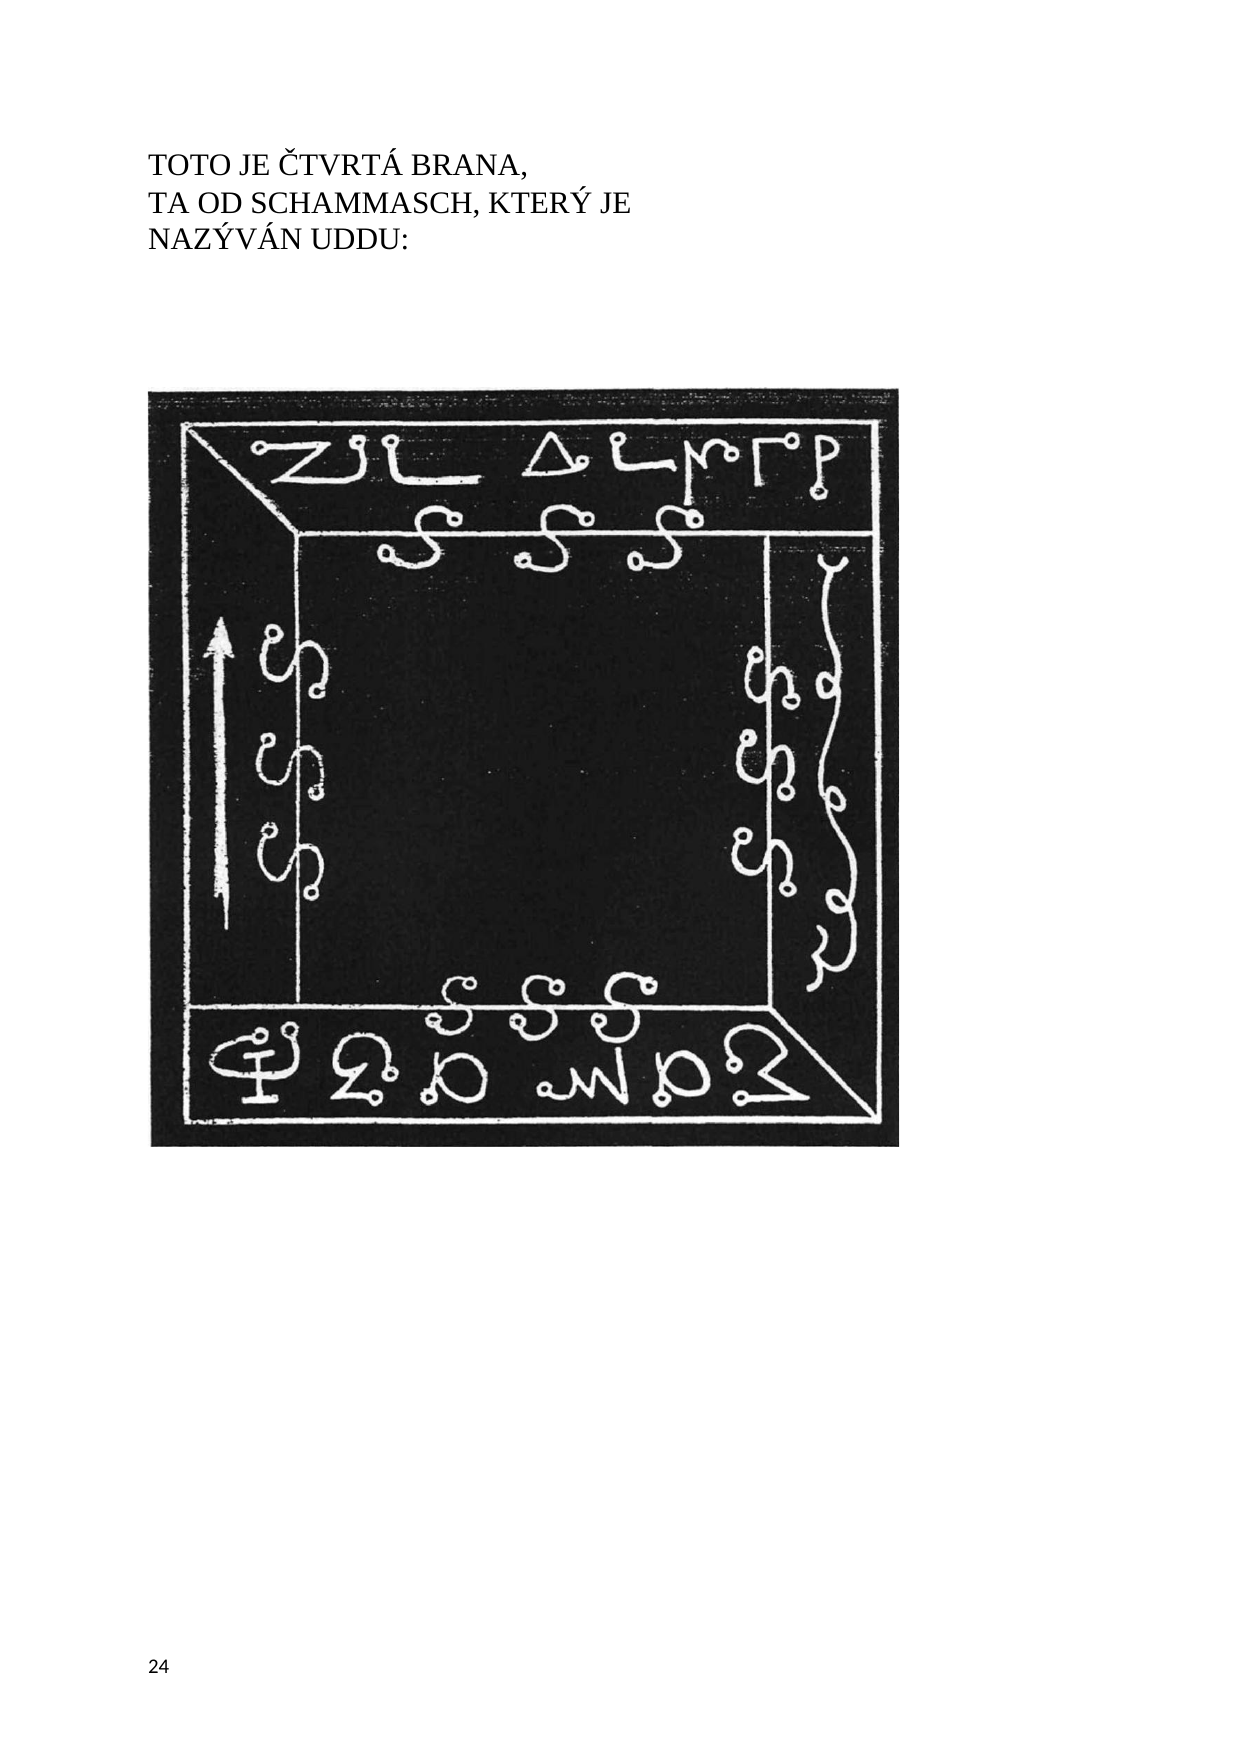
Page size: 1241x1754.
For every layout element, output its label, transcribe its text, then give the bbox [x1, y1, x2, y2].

picture [147, 387, 900, 1147]
text TA OD SCHAMMASCH, KTERÝ JE NAZÝVÁN UDDU: [148, 184, 651, 256]
text TOTO JE ČTVRTÁ BRANA, [148, 146, 651, 182]
